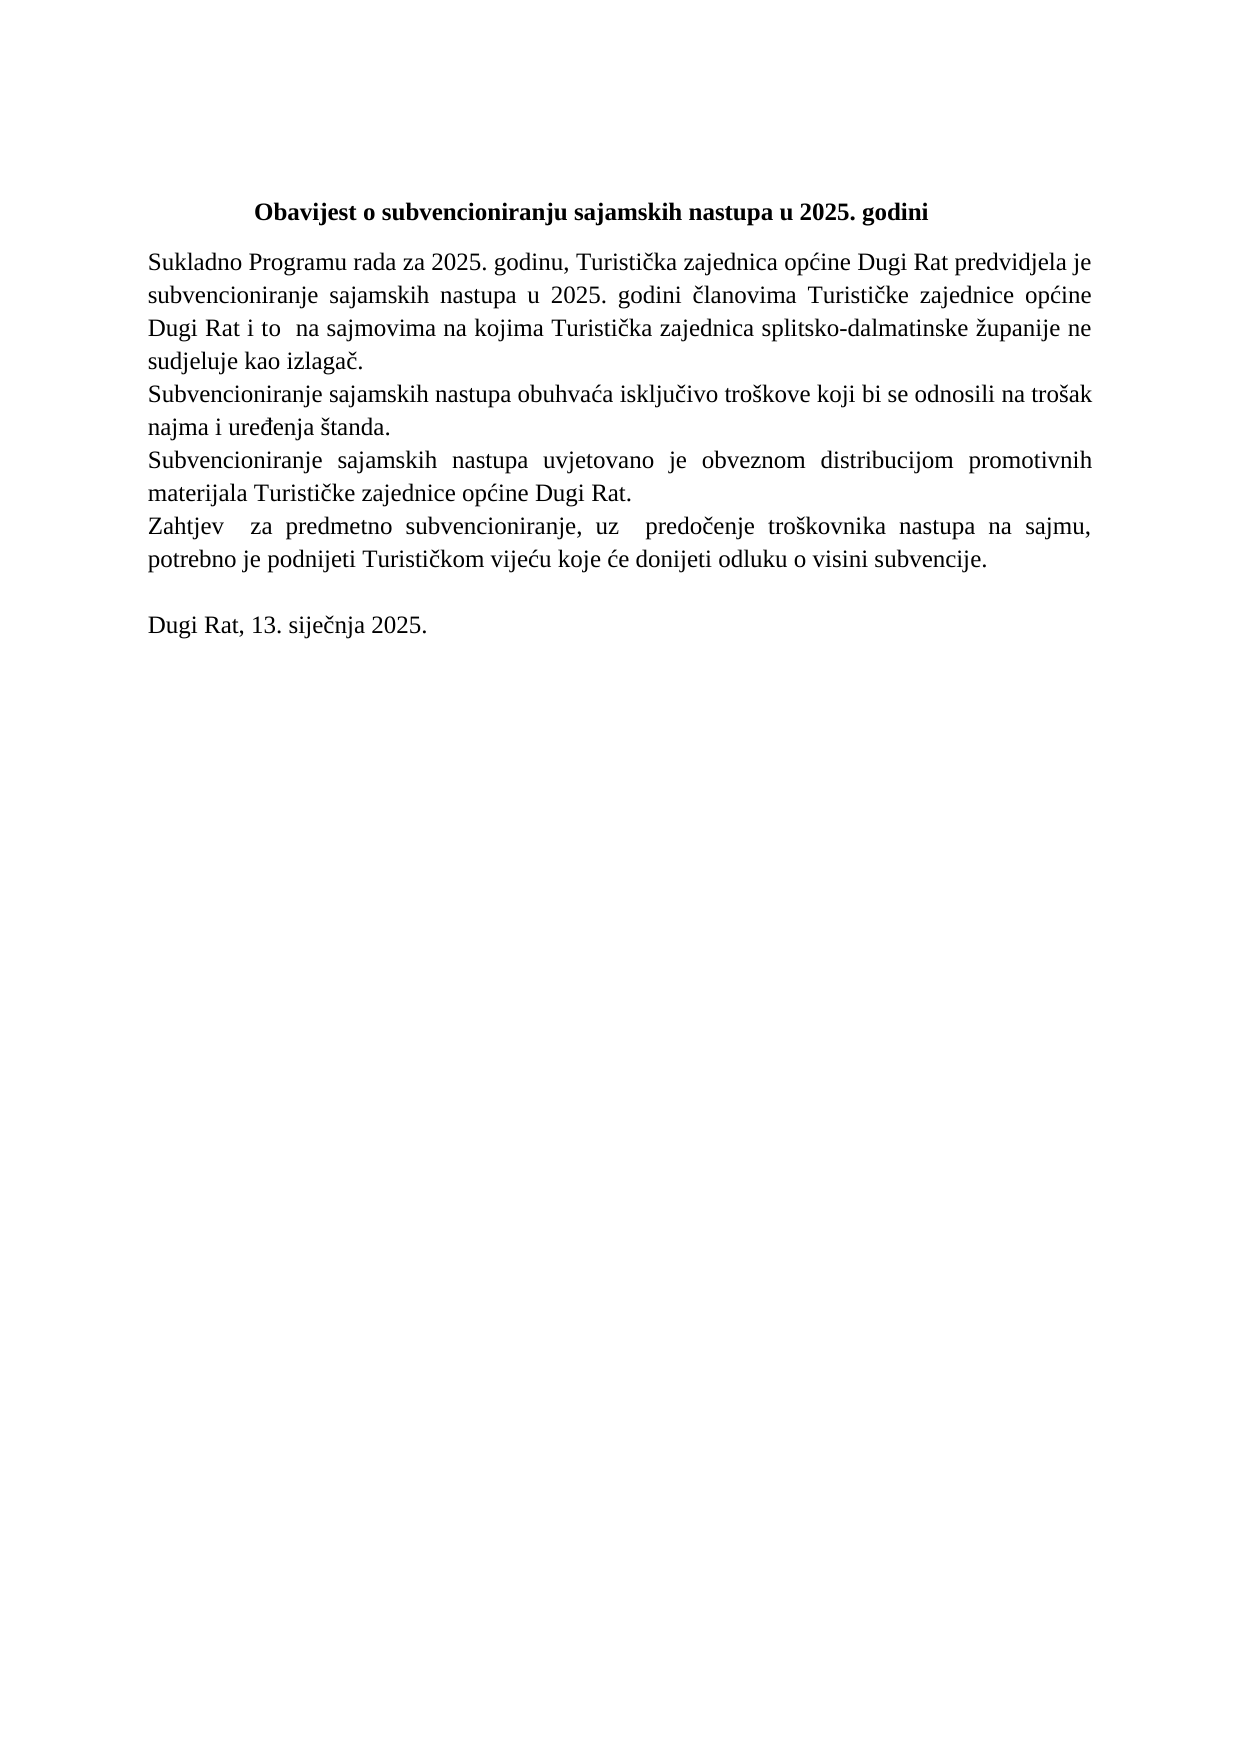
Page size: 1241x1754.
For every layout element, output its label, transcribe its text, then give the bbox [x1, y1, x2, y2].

text Zahtjev za predmetno subvencioniranje, uz predočenje troškovnika nastupa na sajmu, potrebno je podnijeti Turističkom vijeću koje će donijeti odluku o visini subvencije. [148, 511, 1093, 573]
text Subvencioniranje sajamskih nastupa obuhvaća isključivo troškove koji bi se odnosili na trošak najma i uređenja štanda. [148, 379, 1093, 441]
text Dugi Rat, 13. siječnja 2025. [148, 610, 1093, 639]
text Sukladno Programu rada za 2025. godinu, Turistička zajednica općine Dugi Rat predvidjela je subvencioniranje sajamskih nastupa u 2025. godini članovima Turističke zajednice općine Dugi Rat i to na sajmovima na kojima Turistička zajednica splitsko-dalmatinske županije ne sudjeluje kao izlagač. [148, 247, 1093, 374]
text Subvencioniranje sajamskih nastupa uvjetovano je obveznom distribucijom promotivnih materijala Turističke zajednice općine Dugi Rat. [148, 445, 1093, 507]
text Obavijest o subvencioniranju sajamskih nastupa u 2025. godini [148, 197, 1093, 226]
